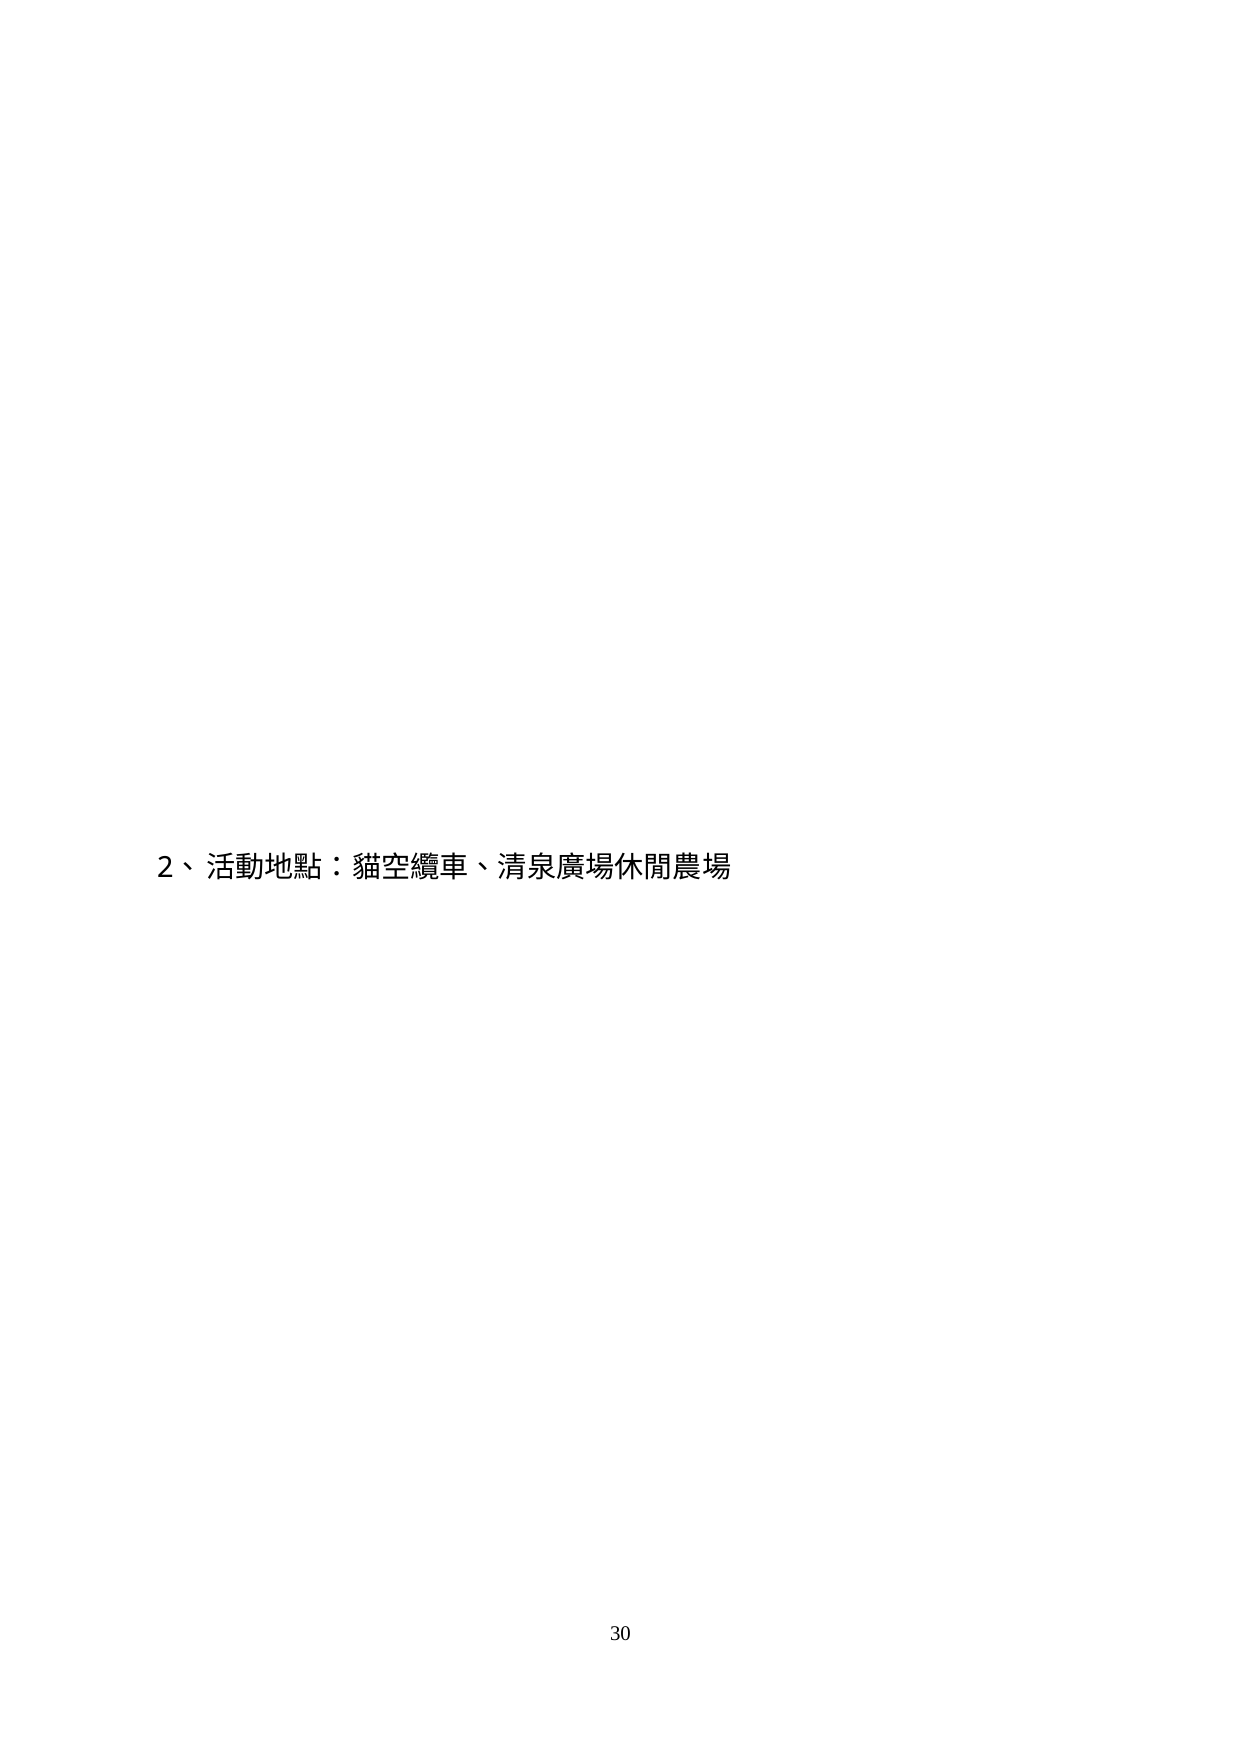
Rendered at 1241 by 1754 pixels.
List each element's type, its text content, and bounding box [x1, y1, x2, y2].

list 活動地點：貓空纜車、清泉廣場休閒農場 [156, 823, 1134, 886]
